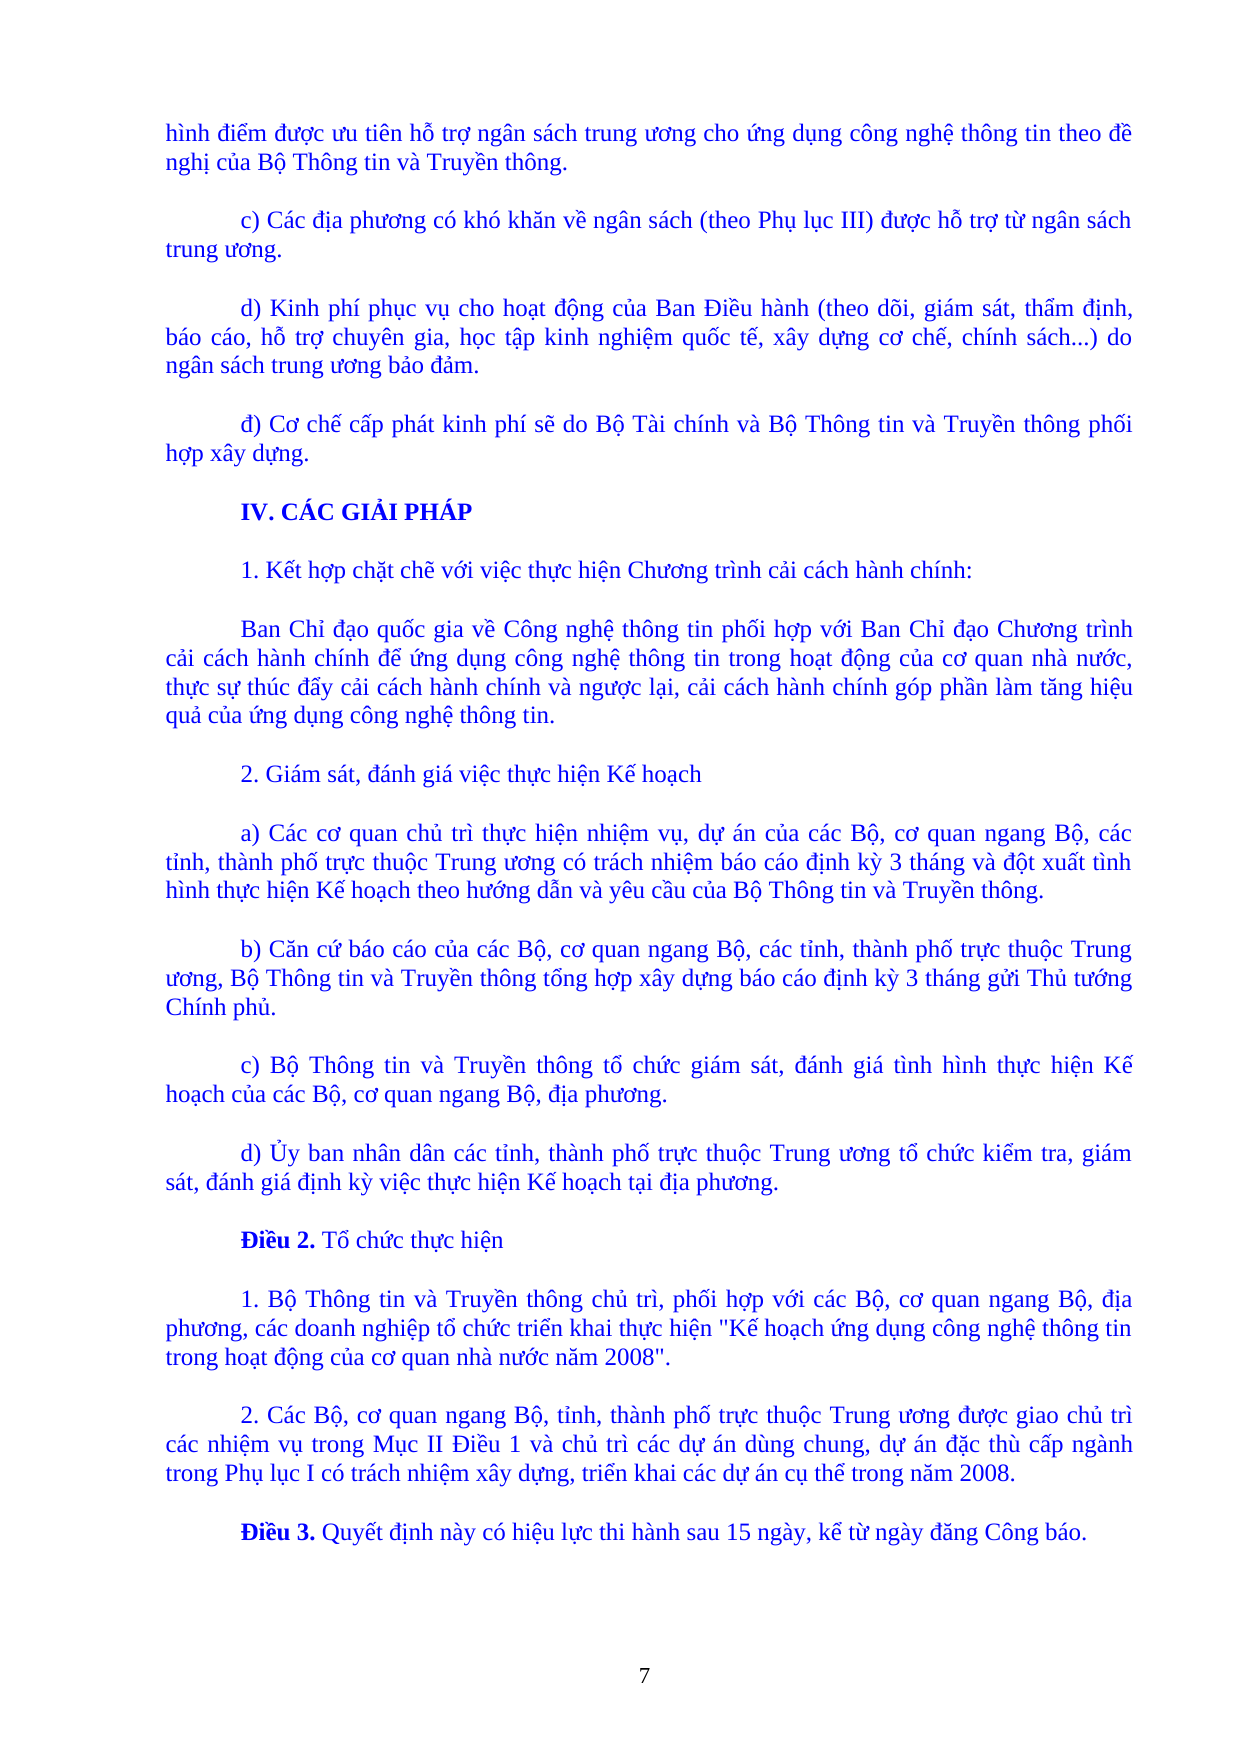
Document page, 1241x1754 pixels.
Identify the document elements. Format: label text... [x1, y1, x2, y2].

text d) Ủy ban nhân dân các tỉnh, thành phố trực thuộc Trung ương tổ chức kiểm tra, giám sát, đánh giá định kỳ việc thực hiện Kế hoạch tại địa phương. [165, 1138, 1134, 1196]
text Điều 2. Tổ chức thực hiện [165, 1226, 1134, 1254]
text 2. Các Bộ, cơ quan ngang Bộ, tỉnh, thành phố trực thuộc Trung ương được giao chủ trì các nhiệm vụ trong Mục II Điều 1 và chủ trì các dự án dùng chung, dự án đặc thù cấp ngành trong Phụ lục I có trách nhiệm xây dựng, triển khai các dự án cụ thể trong năm 2008. [165, 1401, 1134, 1487]
text b) Căn cứ báo cáo của các Bộ, cơ quan ngang Bộ, các tỉnh, thành phố trực thuộc Trung ương, Bộ Thông tin và Truyền thông tổng hợp xây dựng báo cáo định kỳ 3 tháng gửi Thủ tướng Chính phủ. [165, 934, 1134, 1021]
text đ) Cơ chế cấp phát kinh phí sẽ do Bộ Tài chính và Bộ Thông tin và Truyền thông phối hợp xây dựng. [165, 409, 1134, 467]
text hình điểm được ưu tiên hỗ trợ ngân sách trung ương cho ứng dụng công nghệ thông tin theo đề nghị của Bộ Thông tin và Truyền thông. [165, 118, 1134, 176]
text IV. CÁC GIẢI PHÁP [165, 497, 1134, 526]
text c) Các địa phương có khó khăn về ngân sách (theo Phụ lục III) được hỗ trợ từ ngân sách trung ương. [165, 206, 1134, 263]
text d) Kinh phí phục vụ cho hoạt động của Ban Điều hành (theo dõi, giám sát, thẩm định, báo cáo, hỗ trợ chuyên gia, học tập kinh nghiệm quốc tế, xây dựng cơ chế, chính sách...) do ngân sách trung ương bảo đảm. [165, 293, 1134, 379]
text c) Bộ Thông tin và Truyền thông tổ chức giám sát, đánh giá tình hình thực hiện Kế hoạch của các Bộ, cơ quan ngang Bộ, địa phương. [165, 1051, 1134, 1108]
text 1. Kết hợp chặt chẽ với việc thực hiện Chương trình cải cách hành chính: [165, 556, 1134, 584]
text Ban Chỉ đạo quốc gia về Công nghệ thông tin phối hợp với Ban Chỉ đạo Chương trình cải cách hành chính để ứng dụng công nghệ thông tin trong hoạt động của cơ quan nhà nước, thực sự thúc đẩy cải cách hành chính và ngược lại, cải cách hành chính góp phần làm tăng hiệu quả của ứng dụng công nghệ thông tin. [165, 614, 1134, 729]
text Điều 3. Quyết định này có hiệu lực thi hành sau 15 ngày, kể từ ngày đăng Công báo. [165, 1517, 1134, 1546]
text 2. Giám sát, đánh giá việc thực hiện Kế hoạch [165, 759, 1134, 788]
text 1. Bộ Thông tin và Truyền thông chủ trì, phối hợp với các Bộ, cơ quan ngang Bộ, địa phương, các doanh nghiệp tổ chức triển khai thực hiện "Kế hoạch ứng dụng công nghệ thông tin trong hoạt động của cơ quan nhà nước năm 2008". [165, 1284, 1134, 1371]
text a) Các cơ quan chủ trì thực hiện nhiệm vụ, dự án của các Bộ, cơ quan ngang Bộ, các tỉnh, thành phố trực thuộc Trung ương có trách nhiệm báo cáo định kỳ 3 tháng và đột xuất tình hình thực hiện Kế hoạch theo hướng dẫn và yêu cầu của Bộ Thông tin và Truyền thông. [165, 818, 1134, 904]
